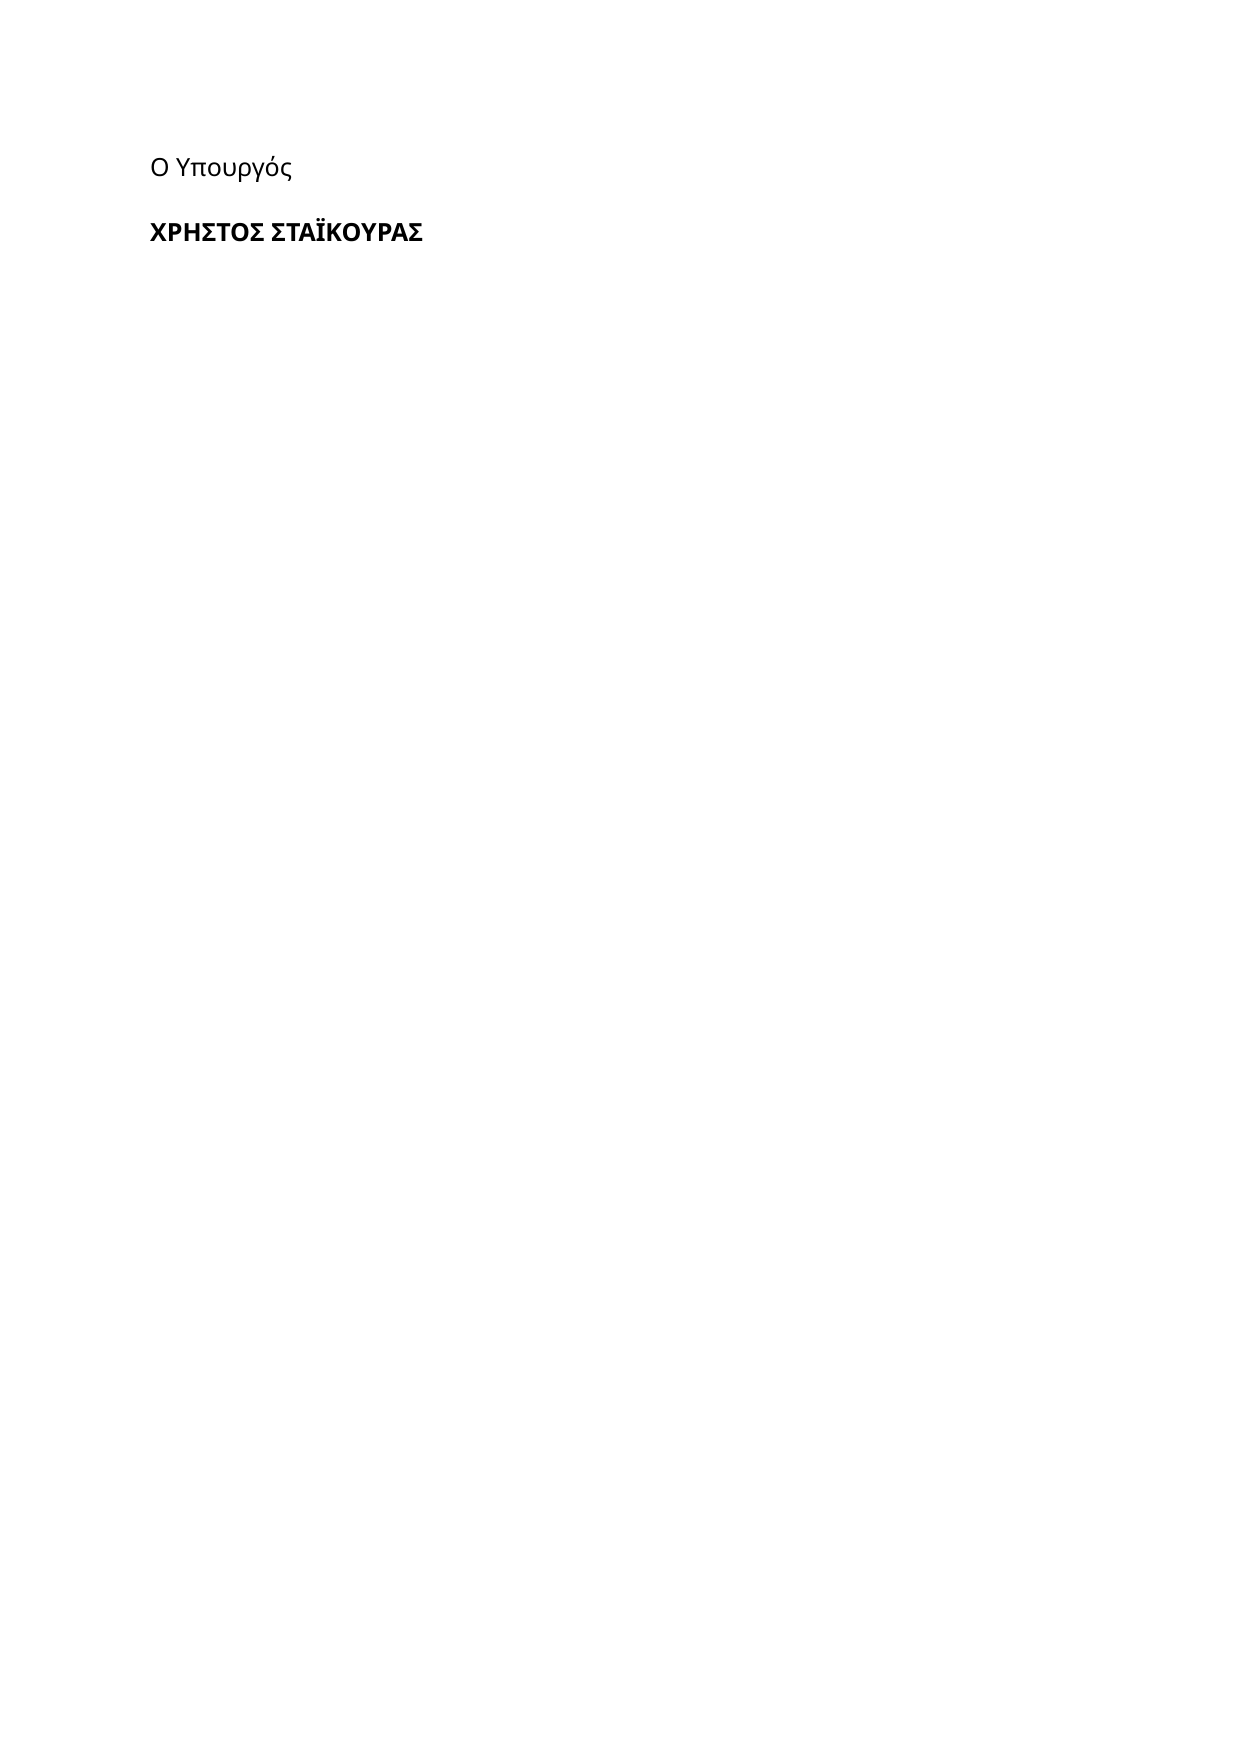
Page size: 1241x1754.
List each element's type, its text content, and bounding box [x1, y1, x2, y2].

text ΧΡΗΣΤΟΣ ΣΤΑΪΚΟΥΡΑΣ [150, 214, 1090, 248]
text Ο Υπουργός [150, 150, 1090, 184]
